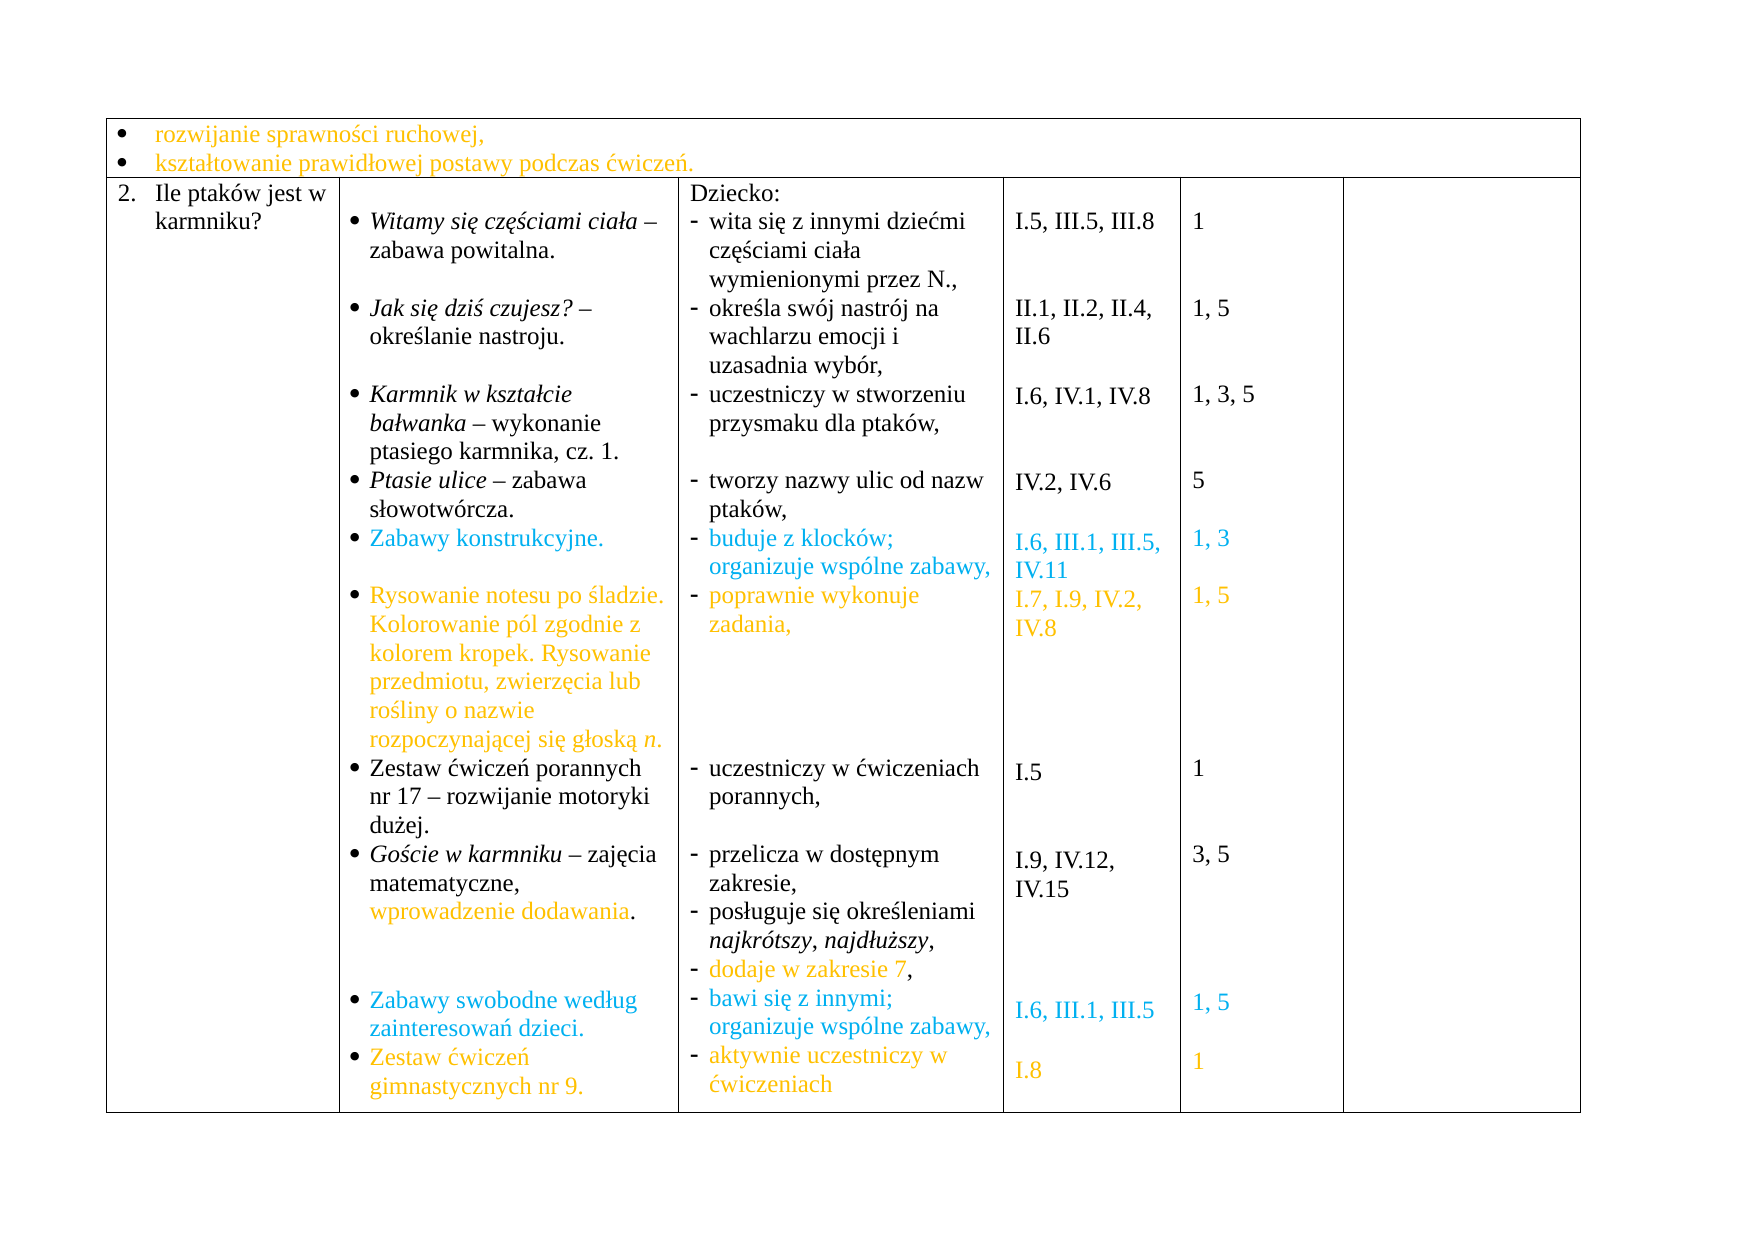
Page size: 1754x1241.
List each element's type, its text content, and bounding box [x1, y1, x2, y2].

table_cell I.5, III.5, III.8 II.1, II.2, II.4, II.6 I.6, IV.1, IV.8 IV.2, IV.6 I.6, III.1, III.5, IV.11 I.7, I.9, IV.2, IV.8 I.5 I.9, IV.12, IV.15 I.6, III.1, III.5 I.8 [1004, 178, 1180, 1112]
table_cell [1344, 178, 1580, 1112]
table_cell 1 1, 5 1, 3, 5 5 1, 3 1, 5 1 3, 5 1, 5 1 [1181, 178, 1343, 1112]
table_cell Zamierzenia wychowawczo-dydaktyczne (cele główne): rozwijanie umiejętności przeliczania, utrwalenie określeń najkrótszy, najdłuższy, wprowadzenie dodawania jako przybywania elementów, rozwijanie sprawności ruchowej, kształtowanie prawidłowej postawy podczas ćwiczeń. [107, 119, 1580, 177]
table_cell Witamy się częściami ciała – zabawa powitalna. Jak się dziś czujesz? – określanie nastroju. Karmnik w kształcie bałwanka – wykonanie ptasiego karmnika, cz. 1. Ptasie ulice – zabawa słowotwórcza. Zabawy konstrukcyjne. Rysowanie notesu po śladzie. Kolorowanie pól zgodnie z kolorem kropek. Rysowanie przedmiotu, zwierzęcia lub rośliny o nazwie rozpoczynającej się głoską n. Zestaw ćwiczeń porannych nr 17 – rozwijanie motoryki dużej. Goście w karmniku – zajęcia matematyczne, wprowadzenie dodawania. Zabawy swobodne według zainteresowań dzieci. Zestaw ćwiczeń gimnastycznych nr 9. Zabawy na świeżym powietrzu: Karmnik w kształcie bałwanka – wykonanie ptasiego karmnika, cz. 2; Gile, sikory i wróble – zabawa ruchowa. Utrwalenie refrenu piosenki Dokarmiamy ptaki. Nauka pierwszej zwrotki na zasadzie echa muzycznego. Podniebny lot – zabawa ruchowa. Wróbelki – zabawa ruchowa. Ile ptaków jest karmniku? – podsumowanie. Zabawy dowolne w wybranych kącikach zainteresowań. Czynności samoobsługowe zgodne z planem dnia. [340, 178, 678, 1112]
table_cell Ile ptaków jest w karmniku? [107, 178, 339, 1112]
table_cell Dziecko: wita się z innymi dziećmi częściami ciała wymienionymi przez N., określa swój nastrój na wachlarzu emocji i uzasadnia wybór, uczestniczy w stworzeniu przysmaku dla ptaków, tworzy nazwy ulic od nazw ptaków, buduje z klocków; organizuje wspólne zabawy, poprawnie wykonuje zadania, uczestniczy w ćwiczeniach porannych, przelicza w dostępnym zakresie, posługuje się określeniami najkrótszy, najdłuższy, dodaje w zakresie 7, bawi się z innymi; organizuje wspólne zabawy, aktywnie uczestniczy w ćwiczeniach [679, 178, 1003, 1112]
